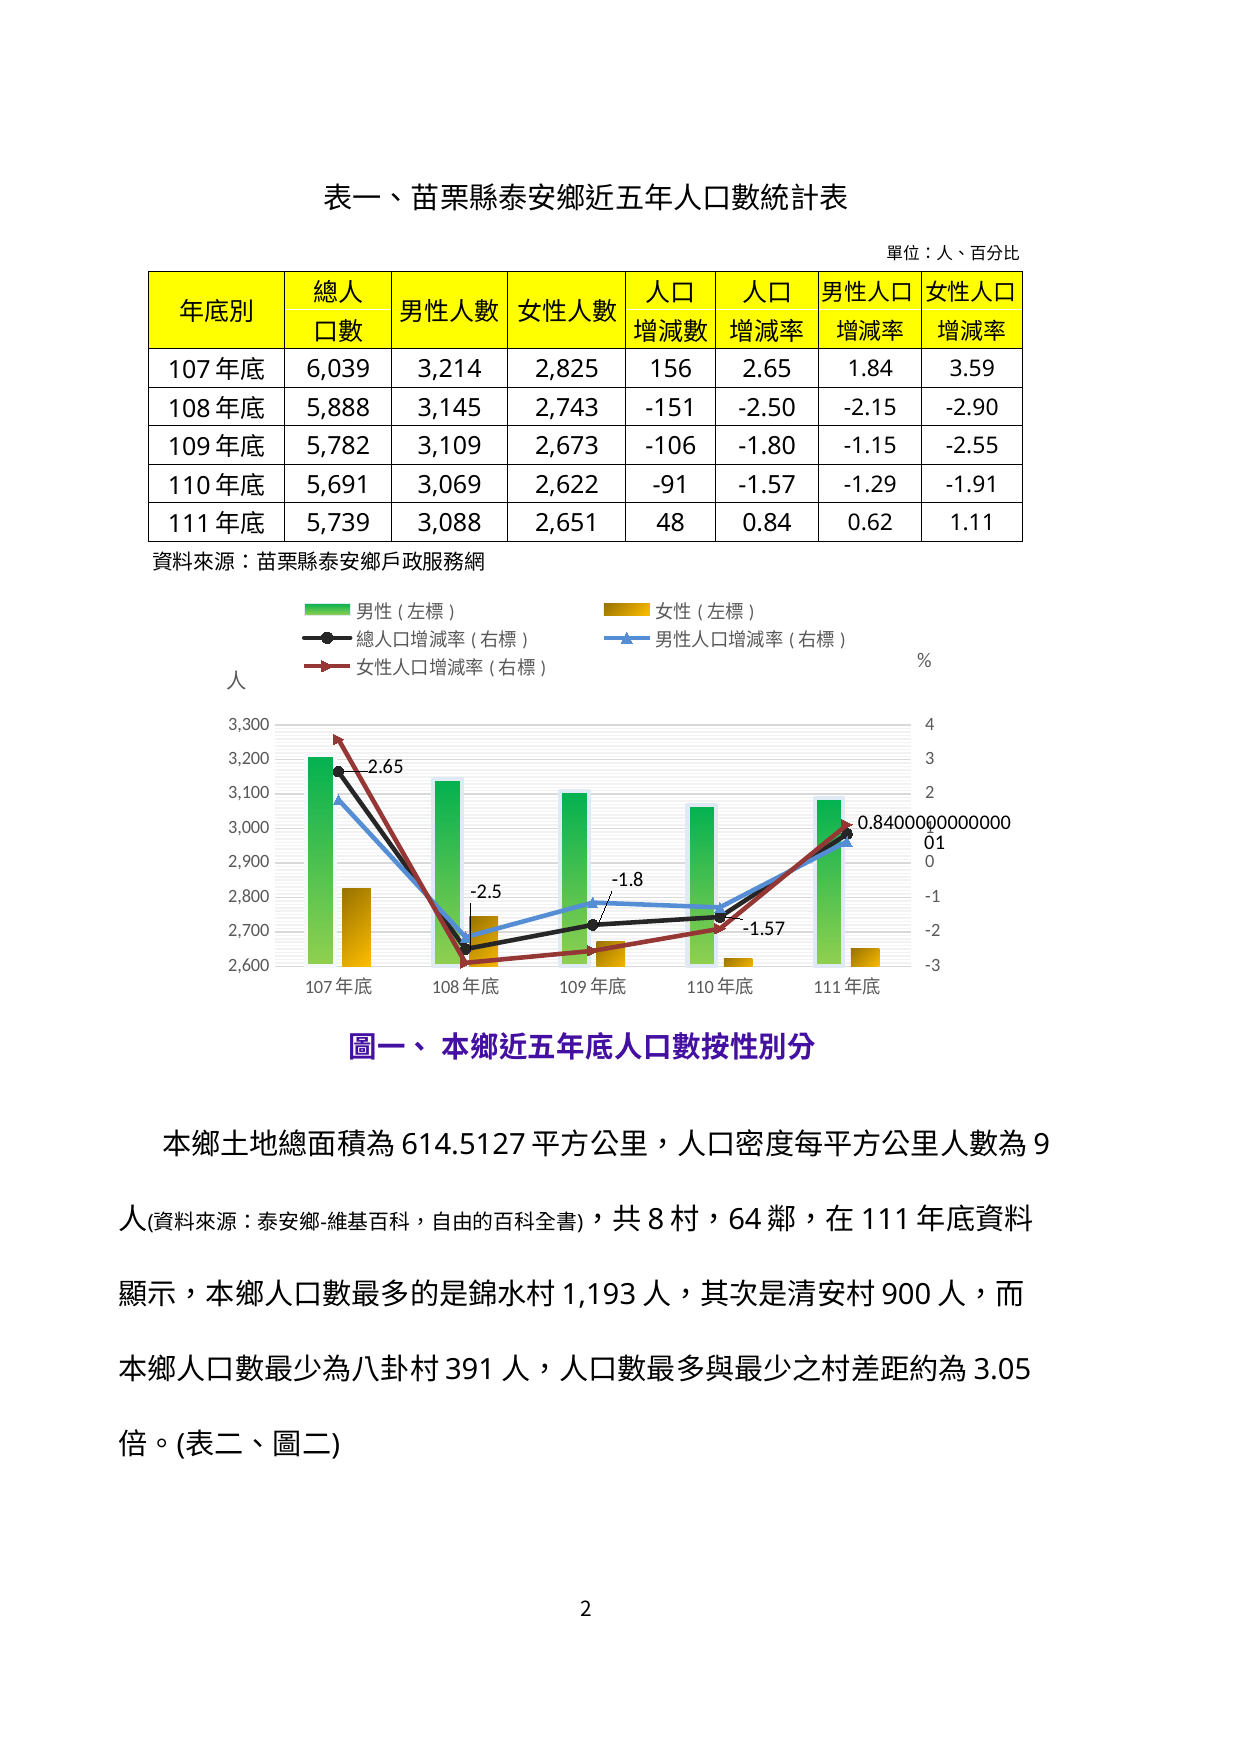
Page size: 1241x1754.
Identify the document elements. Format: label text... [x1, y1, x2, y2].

table_cell 2,743 [508, 388, 625, 425]
table_cell 2,825 [508, 349, 625, 387]
table_cell 3,145 [392, 388, 507, 425]
table_cell 48 [626, 503, 715, 541]
table_cell 2,673 [508, 426, 625, 464]
table_cell 2,622 [508, 465, 625, 502]
table_cell 2,651 [508, 503, 625, 541]
table_cell -2.90 [922, 388, 1022, 425]
table_cell -1.29 [819, 465, 921, 502]
table_cell 3.59 [922, 349, 1022, 387]
table_cell 女性人數 [508, 272, 625, 348]
table_cell [715, 542, 818, 579]
table_cell 3,214 [392, 349, 507, 387]
table_cell [626, 542, 715, 579]
table_cell 1.84 [819, 349, 921, 387]
table_cell 總人 [285, 272, 391, 309]
table_cell 110年底 [149, 465, 284, 502]
table_cell -1.57 [716, 465, 818, 502]
table_cell -1.80 [716, 426, 818, 464]
table_cell 156 [626, 349, 715, 387]
table_cell 增減率 [819, 310, 921, 348]
table_cell 6,039 [285, 349, 391, 387]
table_cell 108年底 [149, 388, 284, 425]
table_cell 0.84 [716, 503, 818, 541]
table_cell 女性人口 [922, 272, 1022, 309]
table_header 表一、苗栗縣泰安鄉近五年人口數統計表 [149, 159, 1022, 233]
table_cell 5,739 [285, 503, 391, 541]
table_cell 3,088 [392, 503, 507, 541]
table_cell -2.50 [716, 388, 818, 425]
table_cell 資料來源：苗栗縣泰安鄉戶政服務網 [149, 542, 626, 579]
table_cell 109年底 [149, 426, 284, 464]
table_cell 107年底 [149, 349, 284, 387]
table_cell 年底別 [149, 272, 284, 348]
table_cell 單位：人、百分比 [149, 234, 1022, 271]
table_cell 人口 [716, 272, 818, 309]
table_cell 5,888 [285, 388, 391, 425]
table_cell -151 [626, 388, 715, 425]
table_cell 1.11 [922, 503, 1022, 541]
table_cell 增減數 [626, 310, 715, 348]
table_cell 0.62 [819, 503, 921, 541]
table_cell -1.15 [819, 426, 921, 464]
table_cell 5,782 [285, 426, 391, 464]
table_cell [922, 542, 1022, 579]
table_cell -2.55 [922, 426, 1022, 464]
table_cell 5,691 [285, 465, 391, 502]
table_cell 2.65 [716, 349, 818, 387]
table_cell 3,109 [392, 426, 507, 464]
table_cell -91 [626, 465, 715, 502]
table_cell 人口 [626, 272, 715, 309]
table_cell 3,069 [392, 465, 507, 502]
table_cell 111年底 [149, 503, 284, 541]
table_cell -2.15 [819, 388, 921, 425]
table_cell 男性人口 [819, 272, 921, 309]
table_cell -1.91 [922, 465, 1022, 502]
table_cell [819, 542, 922, 579]
table_cell 口數 [285, 310, 391, 348]
table_cell 增減率 [922, 310, 1022, 348]
text 本鄉土地總面積為614.5127平方公里，人口密度每平方公里人數為9人(資料來源：泰安鄉-維基百科，自由的百科全書)，共8村，64鄰，在111年底資料顯示，本鄉人口數最多的是錦水村1,193人，其次是清安村900人，而本鄉人口數最少為八卦村391人，人口數最多與最少之村差距約為3.05倍。(表二、圖二) [118, 1104, 1053, 1479]
table_cell 增減率 [716, 310, 818, 348]
table_cell -106 [626, 426, 715, 464]
table_cell 男性人數 [392, 272, 507, 348]
